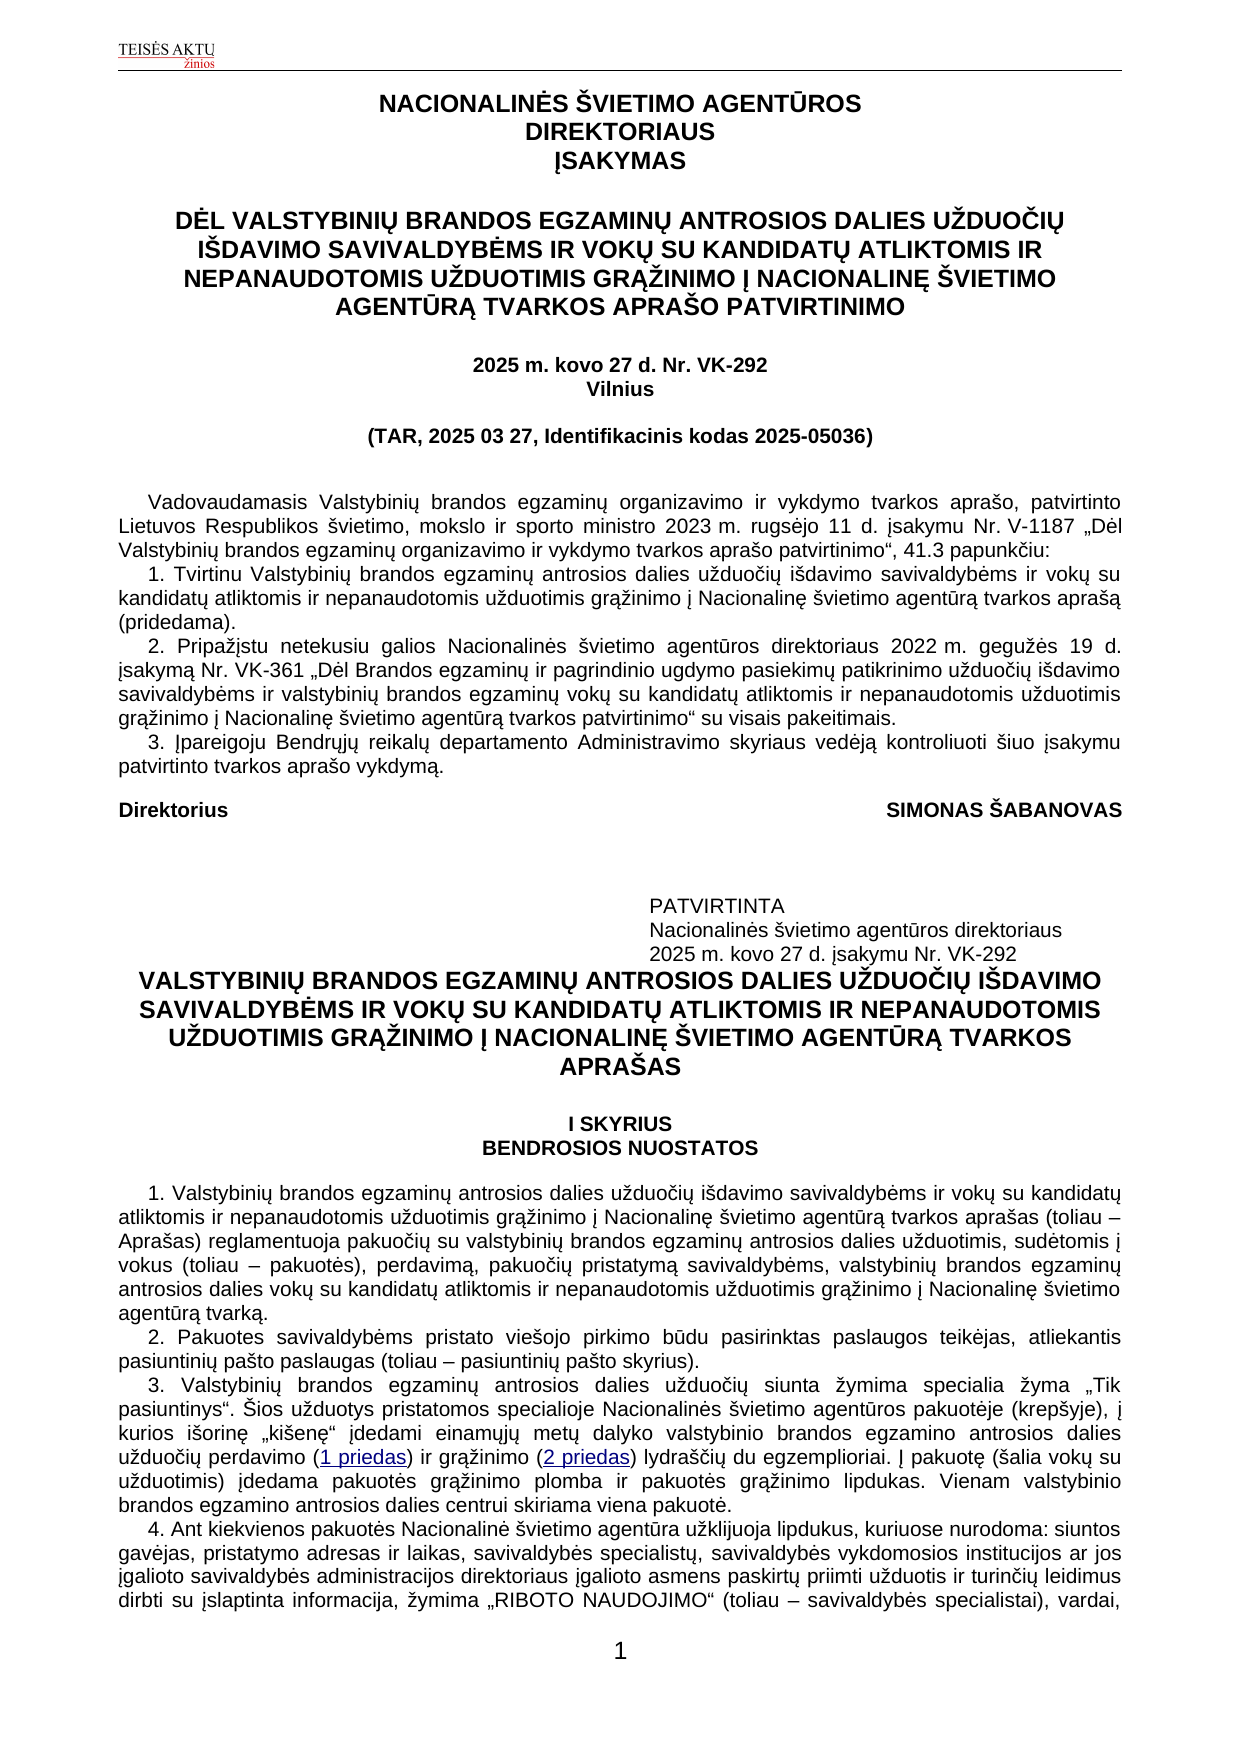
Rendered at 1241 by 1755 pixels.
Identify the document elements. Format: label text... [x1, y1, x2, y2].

text VALSTYBINIŲ BRANDOS EGZAMINŲ ANTROSIOS DALIES UŽDUOČIŲ IŠDAVIMO SAVIVALDYBĖMS IR VOKŲ SU KANDIDATŲ ATLIKTOMIS IR NEPANAUDOTOMIS UŽDUOTIMIS GRĄŽINIMO Į NACIONALINĘ ŠVIETIMO AGENTŪRĄ TVARKOS APRAŠAS [118, 966, 1122, 1081]
text I SKYRIUS BENDROSIOS NUOSTATOS [118, 1112, 1122, 1160]
text 1. Valstybinių brandos egzaminų antrosios dalies užduočių išdavimo savivaldybėms ir vokų su kandidatų atliktomis ir nepanaudotomis užduotimis grąžinimo į Nacionalinę švietimo agentūrą tvarkos aprašas (toliau – Aprašas) reglamentuoja pakuočių su valstybinių brandos egzaminų antrosios dalies užduotimis, sudėtomis į vokus (toliau – pakuotės), perdavimą, pakuočių pristatymą savivaldybėms, valstybinių brandos egzaminų antrosios dalies vokų su kandidatų atliktomis ir nepanaudotomis užduotimis grąžinimo į Nacionalinę švietimo agentūrą tvarką. [118, 1181, 1122, 1325]
text 3. Įpareigoju Bendrųjų reikalų departamento Administravimo skyriaus vedėją kontroliuoti šiuo įsakymu patvirtinto tvarkos aprašo vykdymą. [118, 729, 1122, 777]
text 2. Pakuotes savivaldybėms pristato viešojo pirkimo būdu pasirinktas paslaugos teikėjas, atliekantis pasiuntinių pašto paslaugas (toliau – pasiuntinių pašto skyrius). [118, 1325, 1122, 1373]
text 3. Valstybinių brandos egzaminų antrosios dalies užduočių siunta žymima specialia žyma „Tik pasiuntinys“. Šios užduotys pristatomos specialioje Nacionalinės švietimo agentūros pakuotėje (krepšyje), į kurios išorinę „kišenę“ įdedami einamųjų metų dalyko valstybinio brandos egzamino antrosios dalies užduočių perdavimo (1 priedas) ir grąžinimo (2 priedas) lydraščių du egzemplioriai. Į pakuotę (šalia vokų su užduotimis) įdedama pakuotės grąžinimo plomba ir pakuotės grąžinimo lipdukas. Vienam valstybinio brandos egzamino antrosios dalies centrui skiriama viena pakuotė. [118, 1373, 1122, 1516]
text 2. Pripažįstu netekusiu galios Nacionalinės švietimo agentūros direktoriaus 2022 m. gegužės 19 d. įsakymą Nr. VK-361 „Dėl Brandos egzaminų ir pagrindinio ugdymo pasiekimų patikrinimo užduočių išdavimo savivaldybėms ir valstybinių brandos egzaminų vokų su kandidatų atliktomis ir nepanaudotomis užduotimis grąžinimo į Nacionalinę švietimo agentūrą tvarkos patvirtinimo“ su visais pakeitimais. [118, 634, 1122, 729]
text DĖL VALSTYBINIŲ BRANDOS EGZAMINŲ ANTROSIOS DALIES UŽDUOČIŲ IŠDAVIMO SAVIVALDYBĖMS IR VOKŲ SU KANDIDATŲ ATLIKTOMIS IR NEPANAUDOTOMIS UŽDUOTIMIS GRĄŽINIMO Į NACIONALINĘ ŠVIETIMO AGENTŪRĄ TVARKOS APRAŠO PATVIRTINIMO [118, 206, 1122, 321]
text PATVIRTINTA Nacionalinės švietimo agentūros direktoriaus 2025 m. kovo 27 d. įsakymu Nr. VK-292 [649, 894, 1122, 966]
text Vadovaudamasis Valstybinių brandos egzaminų organizavimo ir vykdymo tvarkos aprašo, patvirtinto Lietuvos Respublikos švietimo, mokslo ir sporto ministro 2023 m. rugsėjo 11 d. įsakymu Nr. V-1187 „Dėl Valstybinių brandos egzaminų organizavimo ir vykdymo tvarkos aprašo patvirtinimo“, 41.3 papunkčiu: [118, 490, 1122, 562]
text Direktorius Simonas Šabanovas [118, 798, 1122, 822]
text 2025 m. kovo 27 d. Nr. VK-292 Vilnius (TAR, 2025 03 27, Identifikacinis kodas 2025-05036) [118, 352, 1122, 448]
text 4. Ant kiekvienos pakuotės Nacionalinė švietimo agentūra užklijuoja lipdukus, kuriuose nurodoma: siuntos gavėjas, pristatymo adresas ir laikas, savivaldybės specialistų, savivaldybės vykdomosios institucijos ar jos įgalioto savivaldybės administracijos direktoriaus įgalioto asmens paskirtų priimti užduotis ir turinčių leidimus dirbti su įslaptinta informacija, žymima „RIBOTO NAUDOJIMO“ (toliau – savivaldybės specialistai), vardai, [118, 1516, 1122, 1612]
text NACIONALINĖS ŠVIETIMO AGENTŪROS DIREKTORIAUS ĮSAKYMAS [118, 89, 1122, 175]
text 1. Tvirtinu Valstybinių brandos egzaminų antrosios dalies užduočių išdavimo savivaldybėms ir vokų su kandidatų atliktomis ir nepanaudotomis užduotimis grąžinimo į Nacionalinę švietimo agentūrą tvarkos aprašą (pridedama). [118, 562, 1122, 634]
